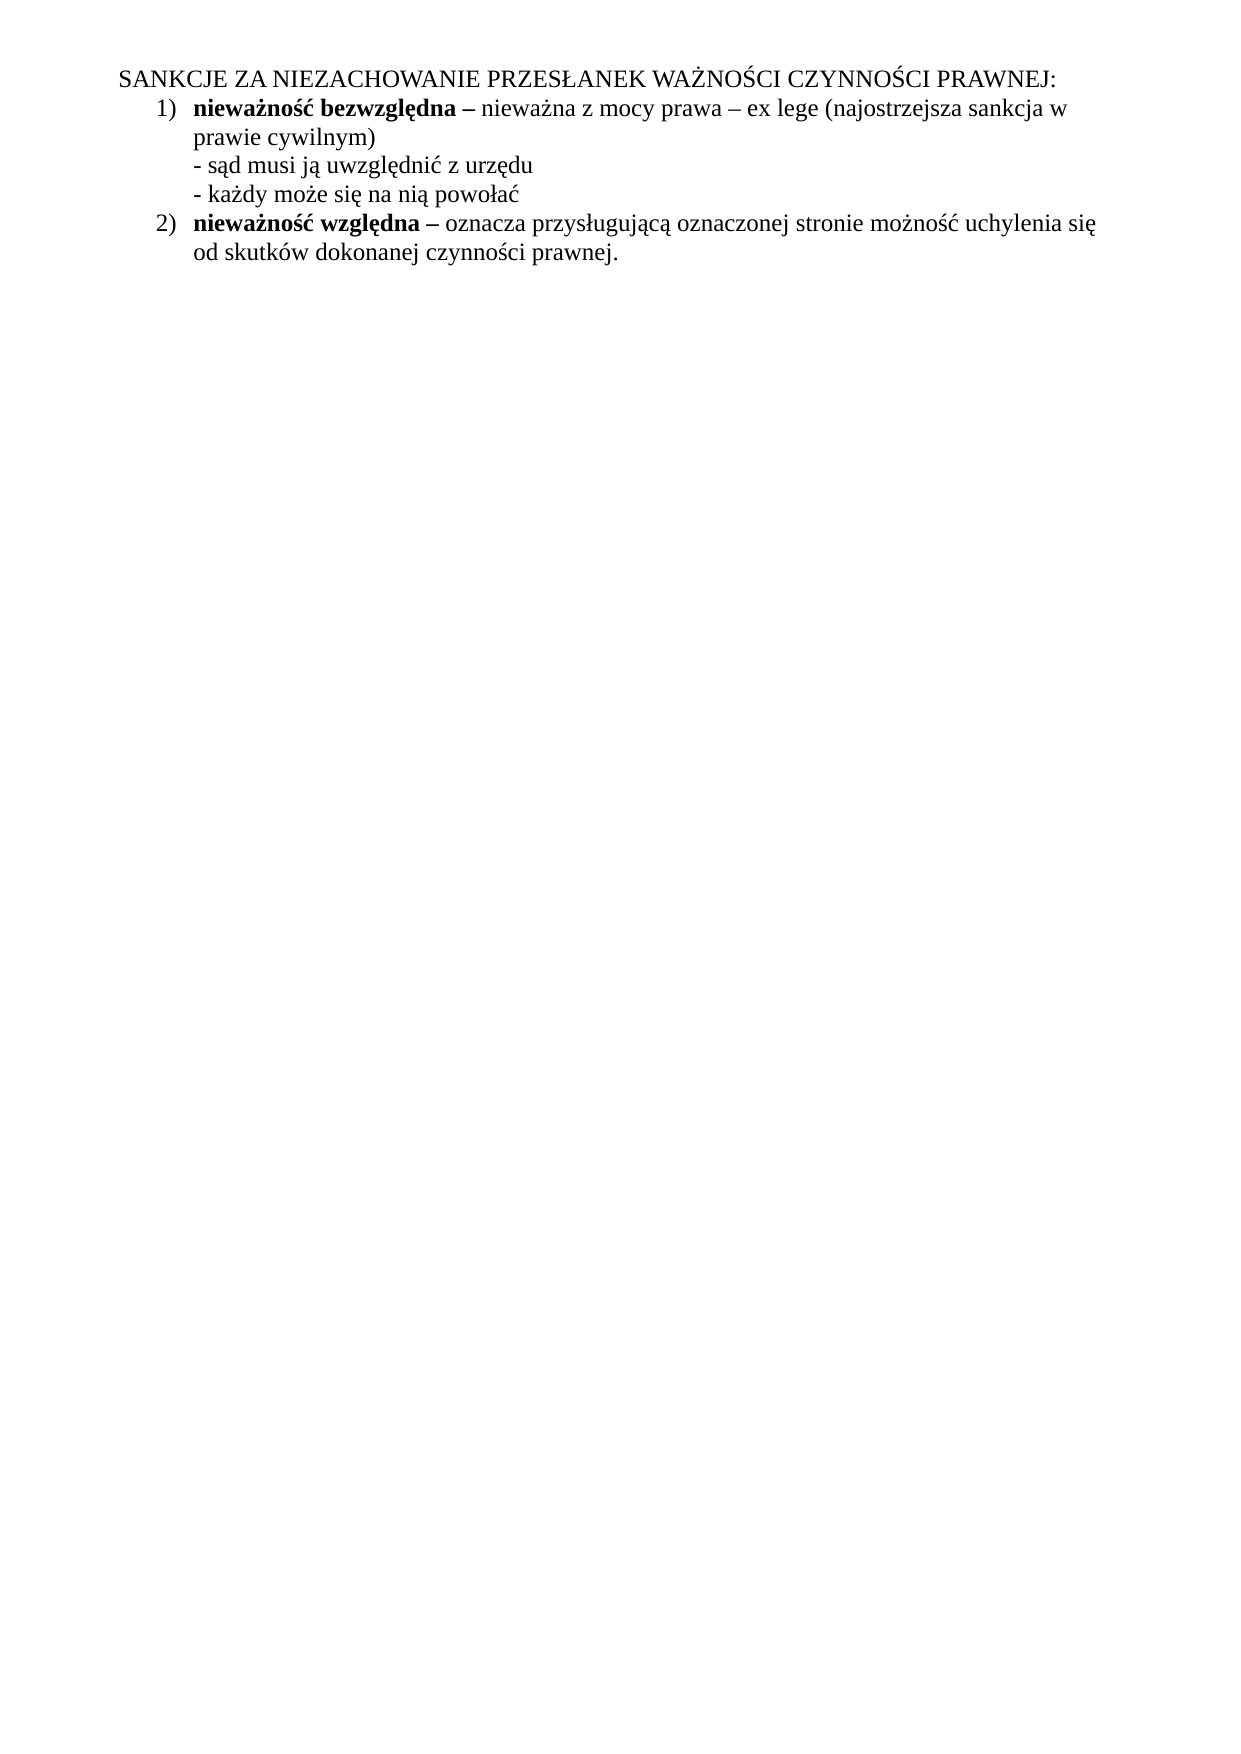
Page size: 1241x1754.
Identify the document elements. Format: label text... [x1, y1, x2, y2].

list nieważność bezwzględna – nieważna z mocy prawa – ex lege (najostrzejsza sankcja w prawie cywilnym) [156, 93, 1122, 150]
list - sąd musi ją uwzględnić z urzędu [156, 150, 1122, 179]
list nieważność względna – oznacza przysługującą oznaczonej stronie możność uchylenia się od skutków dokonanej czynności prawnej. [156, 208, 1122, 265]
list - każdy może się na nią powołać [156, 179, 1122, 208]
text SANKCJE ZA NIEZACHOWANIE PRZESŁANEK WAŻNOŚCI CZYNNOŚCI PRAWNEJ: [118, 64, 1122, 93]
